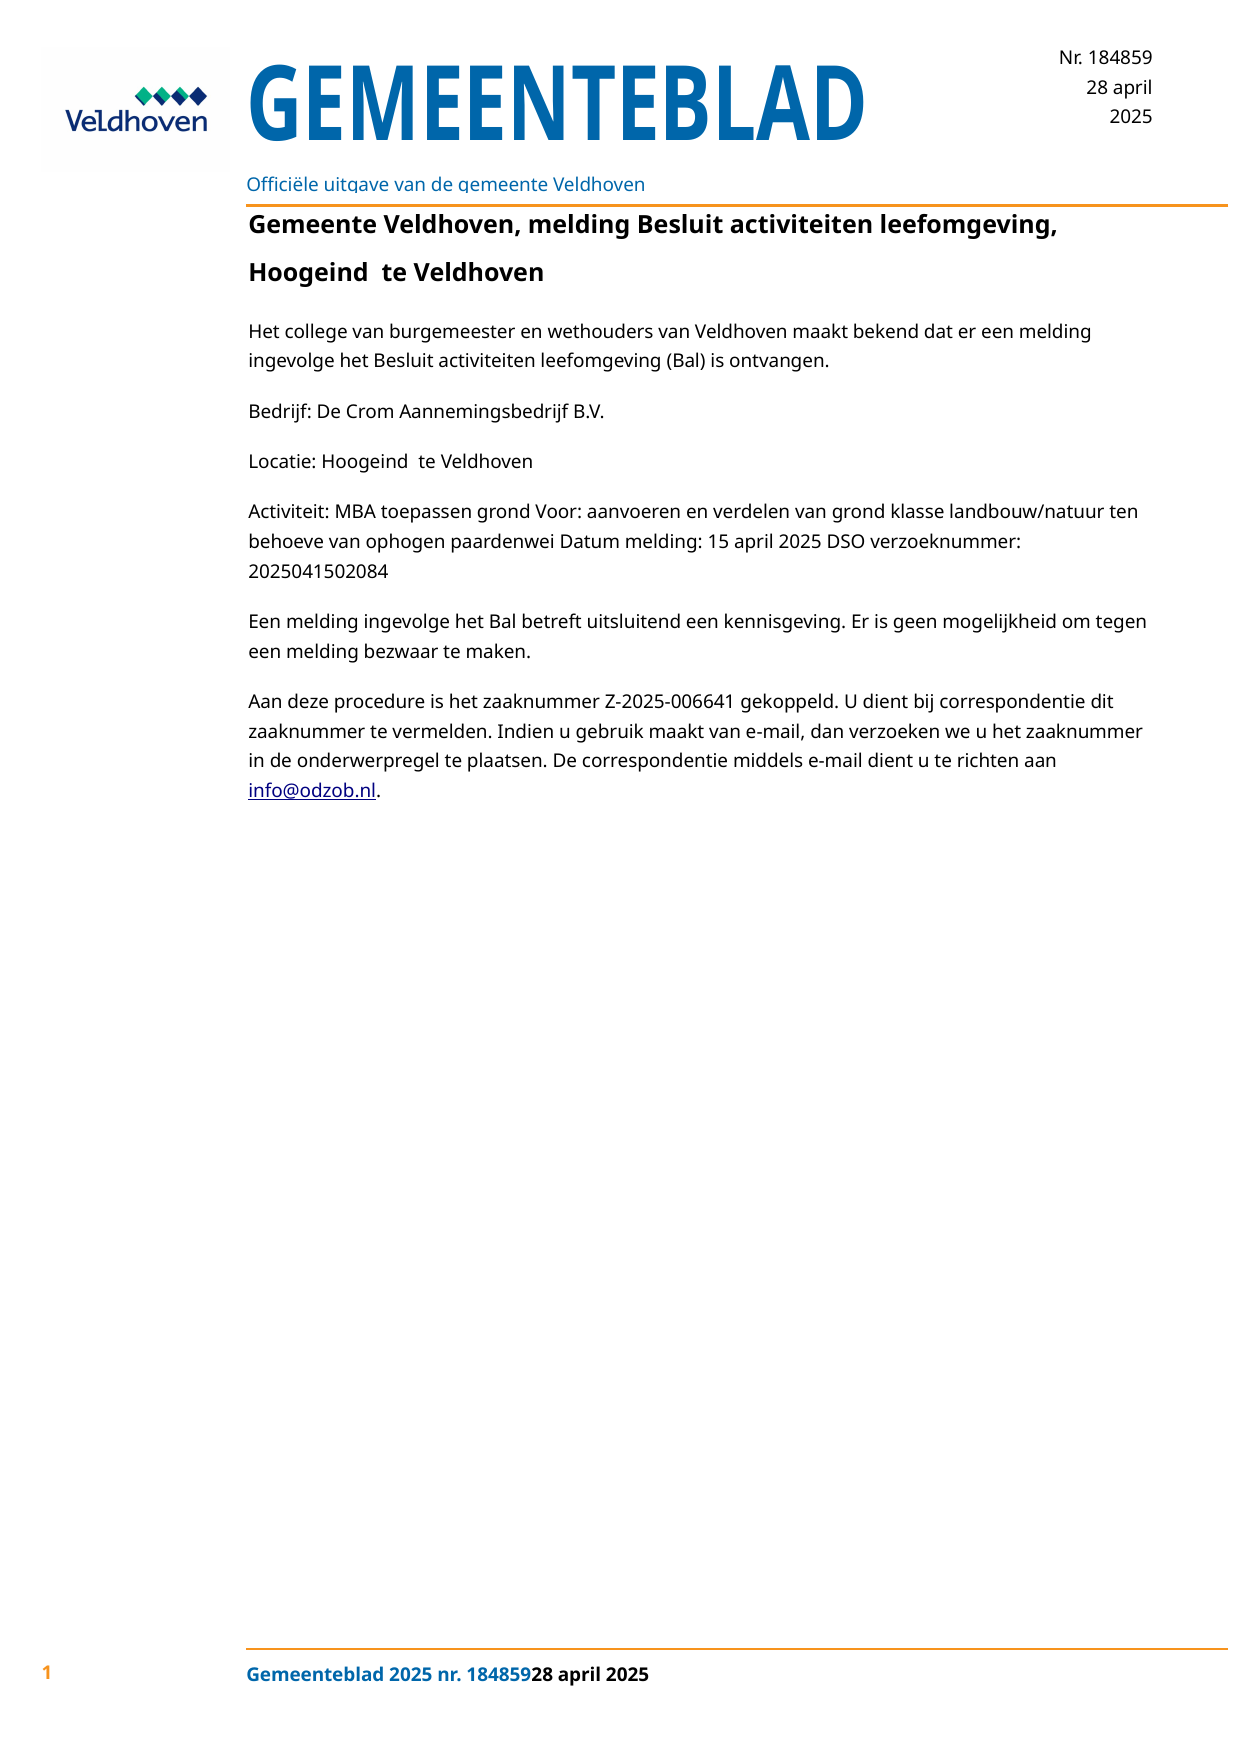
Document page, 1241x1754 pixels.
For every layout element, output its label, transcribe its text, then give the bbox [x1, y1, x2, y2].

text Locatie: Hoogeind ​​ te Veldhoven [248, 448, 1152, 474]
text Een melding ingevolge het Bal betreft uitsluitend een kennisgeving. Er is geen mogelijkheid om tegen een melding bezwaar te maken. [248, 608, 1152, 664]
text Activiteit: MBA toepassen grond Voor: aanvoeren en verdelen van grond klasse landbouw/natuur ten behoeve van ophogen paardenwei Datum melding: 15 april 2025 DSO verzoeknummer: 2025041502084 [248, 499, 1152, 584]
text Het college van burgemeester en wethouders van Veldhoven maakt bekend dat er een melding ingevolge het Besluit activiteiten leefomgeving (Bal) is ontvangen. [248, 318, 1152, 373]
text Aan deze procedure is het zaaknummer Z-2025-006641 gekoppeld. U dient bij correspondentie dit zaaknummer te vermelden. Indien u gebruik maakt van e-mail, dan verzoeken we u het zaaknummer in de onderwerpregel te plaatsen. De correspondentie middels e-mail dient u te richten aan info@odzob.nl. [248, 688, 1152, 803]
picture [41, 47, 231, 172]
text Bedrijf: De Crom Aannemingsbedrijf B.V. [248, 398, 1152, 424]
text Gemeente Veldhoven, melding Besluit activiteiten leefomgeving, Hoogeind ​​ te Veldhoven [248, 207, 1152, 288]
